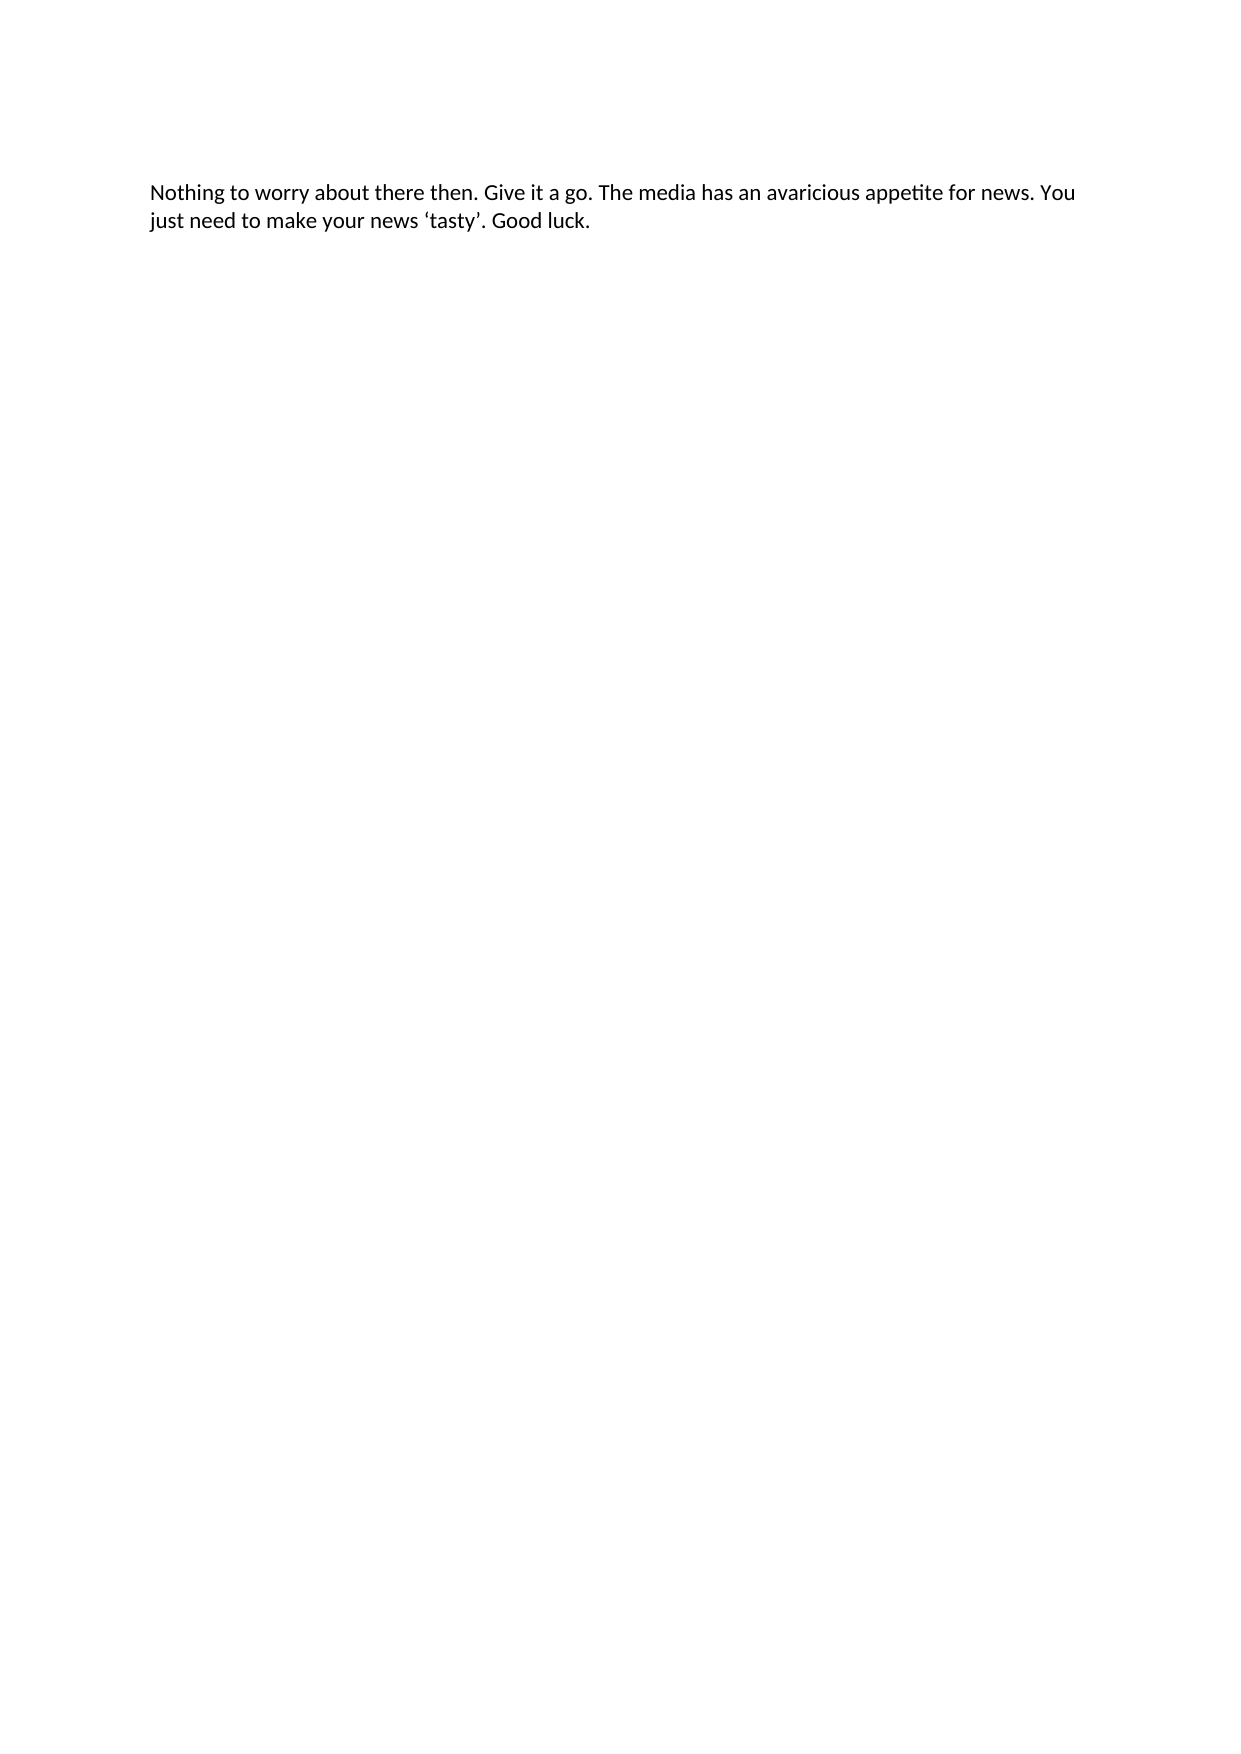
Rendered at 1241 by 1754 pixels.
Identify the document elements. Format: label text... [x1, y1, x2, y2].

text Nothing to worry about there then. Give it a go. The media has an avaricious appetite for news. You just need to make your news ‘tasty’. Good luck. [150, 178, 1090, 234]
